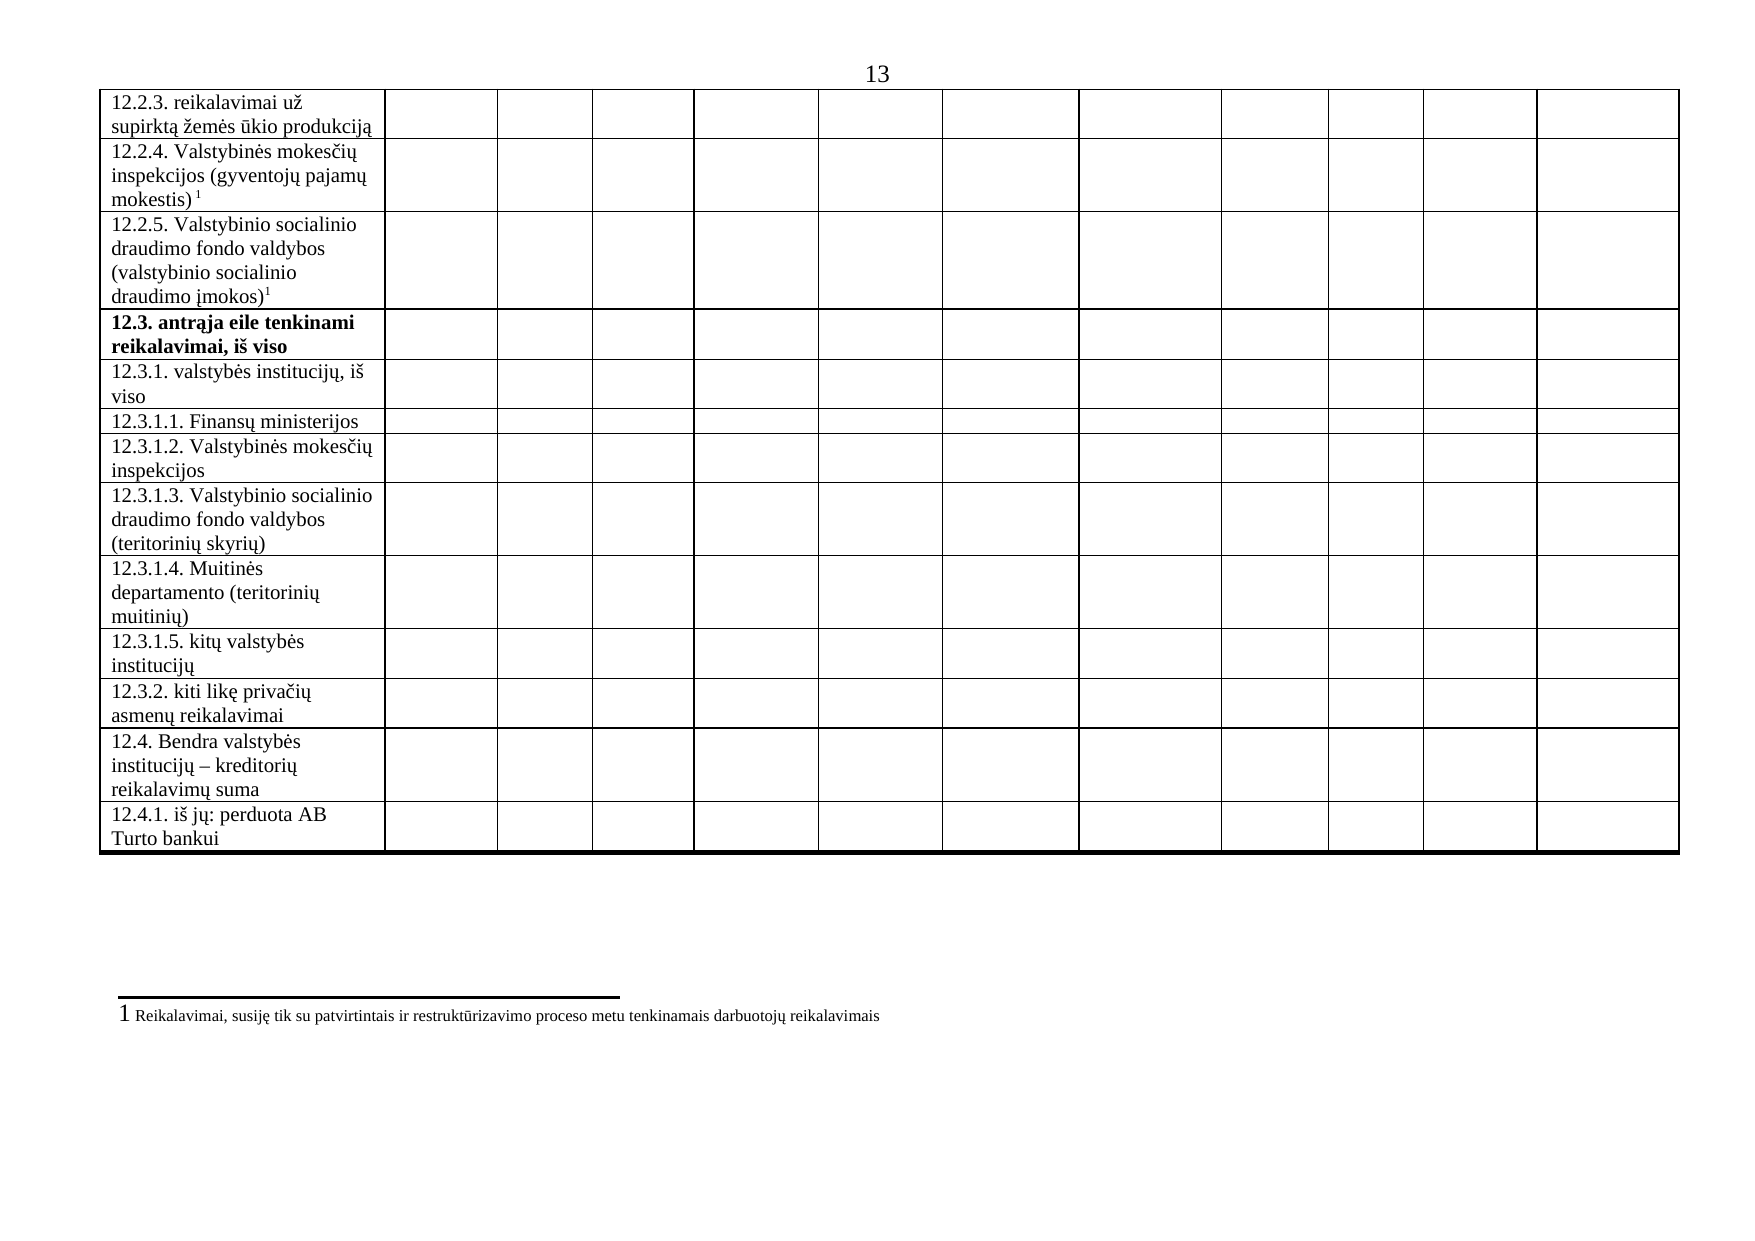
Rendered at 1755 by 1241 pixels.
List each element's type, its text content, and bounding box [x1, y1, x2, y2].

table_cell [1424, 139, 1536, 211]
table_cell [1538, 139, 1678, 211]
table_cell [943, 629, 1078, 677]
table_cell [943, 139, 1078, 211]
table_cell [695, 434, 818, 482]
table_cell [819, 802, 942, 850]
table_cell [593, 802, 693, 850]
table_cell [819, 310, 942, 358]
table_cell [1222, 434, 1328, 482]
table_cell [1329, 360, 1423, 408]
table_cell [386, 360, 497, 408]
table_cell [593, 556, 693, 628]
table_cell [695, 409, 818, 433]
table_cell 12.2.3. reikalavimai už supirktą žemės ūkio produkciją [101, 90, 384, 138]
table_cell [943, 679, 1078, 727]
table_cell [593, 90, 693, 138]
table_cell [386, 483, 497, 555]
table_cell [1424, 212, 1536, 308]
table_cell [1424, 409, 1536, 433]
table_cell [1329, 556, 1423, 628]
table_cell [386, 409, 497, 433]
table_cell [1538, 434, 1678, 482]
table_cell [1538, 802, 1678, 850]
table_cell [943, 434, 1078, 482]
table_cell [943, 310, 1078, 358]
table_cell [695, 212, 818, 308]
table_cell [943, 802, 1078, 850]
table_cell [593, 360, 693, 408]
table_cell [1424, 629, 1536, 677]
table_cell [943, 483, 1078, 555]
table_cell [1538, 360, 1678, 408]
table_cell 12.2.5. Valstybinio socialinio draudimo fondo valdybos (valstybinio socialinio draudimo įmokos)1 [101, 212, 384, 308]
table_cell [1222, 556, 1328, 628]
table_cell [1222, 310, 1328, 358]
table_cell [1329, 629, 1423, 677]
table_cell [1329, 434, 1423, 482]
table_cell [1538, 729, 1678, 801]
table_cell [695, 139, 818, 211]
table_cell [1538, 629, 1678, 677]
table_cell [386, 556, 497, 628]
table_cell [695, 90, 818, 138]
table_cell [593, 679, 693, 727]
table_cell [1222, 212, 1328, 308]
table_cell [1538, 556, 1678, 628]
table_cell 12.3.1.2. Valstybinės mokesčių inspekcijos [101, 434, 384, 482]
table_cell [1329, 729, 1423, 801]
table_cell [943, 90, 1078, 138]
table_cell [943, 212, 1078, 308]
table_cell [819, 90, 942, 138]
table_cell [498, 802, 592, 850]
table_cell 12.2.4. Valstybinės mokesčių inspekcijos (gyventojų pajamų mokestis) [101, 139, 384, 211]
table_cell [1424, 360, 1536, 408]
table_cell [1329, 90, 1423, 138]
table_cell [386, 434, 497, 482]
table_cell 12.3.1.1. Finansų ministerijos [101, 409, 384, 433]
table_cell [498, 310, 592, 358]
table_cell 12.3.2. kiti likę privačių asmenų reikalavimai [101, 679, 384, 727]
table_cell [1329, 212, 1423, 308]
table_cell [819, 409, 942, 433]
table_cell [943, 360, 1078, 408]
table_cell [593, 483, 693, 555]
table_cell [695, 629, 818, 677]
table_cell [593, 409, 693, 433]
table_cell [1329, 802, 1423, 850]
table_cell [593, 212, 693, 308]
table_cell [1424, 434, 1536, 482]
table_cell [1538, 409, 1678, 433]
table_cell [1080, 434, 1221, 482]
table_cell [1538, 679, 1678, 727]
table_cell [1222, 802, 1328, 850]
table_cell [1080, 139, 1221, 211]
table_cell [498, 90, 592, 138]
table_cell [386, 90, 497, 138]
table_cell 12.4.1. iš jų: perduota AB Turto bankui [101, 802, 384, 850]
table_cell [1329, 679, 1423, 727]
table_cell [386, 629, 497, 677]
table_cell [819, 629, 942, 677]
table_cell [593, 729, 693, 801]
table_cell 12.4. Bendra valstybės institucijų – kreditorių reikalavimų suma [101, 729, 384, 801]
table_cell [498, 629, 592, 677]
table_cell [386, 212, 497, 308]
table_cell [695, 310, 818, 358]
table_cell [1080, 556, 1221, 628]
table_cell 12.3.1. valstybės institucijų, iš viso [101, 360, 384, 408]
table_cell [1080, 409, 1221, 433]
table_cell [386, 139, 497, 211]
table_cell [1080, 679, 1221, 727]
table_cell [1424, 802, 1536, 850]
table_cell [1424, 90, 1536, 138]
table_cell [1329, 409, 1423, 433]
table_cell [1080, 729, 1221, 801]
table_cell [695, 360, 818, 408]
table_cell [498, 729, 592, 801]
table_cell [1222, 409, 1328, 433]
table_cell [1538, 90, 1678, 138]
table_cell [1424, 679, 1536, 727]
table_cell [1222, 360, 1328, 408]
table_cell [695, 729, 818, 801]
table_cell [695, 556, 818, 628]
table_cell [386, 310, 497, 358]
table_cell [819, 483, 942, 555]
table_cell [819, 360, 942, 408]
table_cell [1080, 212, 1221, 308]
table_cell [1080, 360, 1221, 408]
table_cell [1222, 679, 1328, 727]
table_cell [943, 556, 1078, 628]
table_cell [695, 483, 818, 555]
table_cell [498, 212, 592, 308]
table_cell [1424, 483, 1536, 555]
table_cell [498, 434, 592, 482]
table_cell [386, 729, 497, 801]
table_cell [1329, 310, 1423, 358]
table_cell [819, 679, 942, 727]
table_cell [1538, 483, 1678, 555]
table_cell [498, 360, 592, 408]
table_cell [819, 556, 942, 628]
table_cell [1080, 629, 1221, 677]
table_cell [943, 409, 1078, 433]
table_cell [1329, 139, 1423, 211]
table_cell [695, 802, 818, 850]
table_cell [593, 310, 693, 358]
table_cell [819, 212, 942, 308]
table_cell 12.3.1.4. Muitinės departamento (teritorinių muitinių) [101, 556, 384, 628]
table_cell [1538, 212, 1678, 308]
table_cell [1329, 483, 1423, 555]
table_cell 12.3.1.5. kitų valstybės institucijų [101, 629, 384, 677]
table_cell [498, 679, 592, 727]
table_cell [593, 629, 693, 677]
table_cell 12.3.1.3. Valstybinio socialinio draudimo fondo valdybos (teritorinių skyrių) [101, 483, 384, 555]
table_cell [498, 556, 592, 628]
table_cell [1222, 483, 1328, 555]
table_cell [498, 409, 592, 433]
table_cell [819, 729, 942, 801]
table_cell [1538, 310, 1678, 358]
table_cell [819, 434, 942, 482]
table_cell [498, 139, 592, 211]
table_cell 12.3. antrąja eile tenkinami reikalavimai, iš viso [101, 310, 384, 358]
table_cell [1080, 90, 1221, 138]
table_cell [1222, 139, 1328, 211]
table_cell [1080, 483, 1221, 555]
table_cell [1222, 729, 1328, 801]
table_cell [943, 729, 1078, 801]
table_cell [593, 139, 693, 211]
table_cell [695, 679, 818, 727]
table_cell [1080, 802, 1221, 850]
table_cell [1424, 310, 1536, 358]
table_cell [386, 802, 497, 850]
table_cell [593, 434, 693, 482]
table_cell [1424, 556, 1536, 628]
table_cell [819, 139, 942, 211]
table_cell [1424, 729, 1536, 801]
table_cell [1080, 310, 1221, 358]
table_cell [498, 483, 592, 555]
table_cell [386, 679, 497, 727]
table_cell [1222, 629, 1328, 677]
table_cell [1222, 90, 1328, 138]
